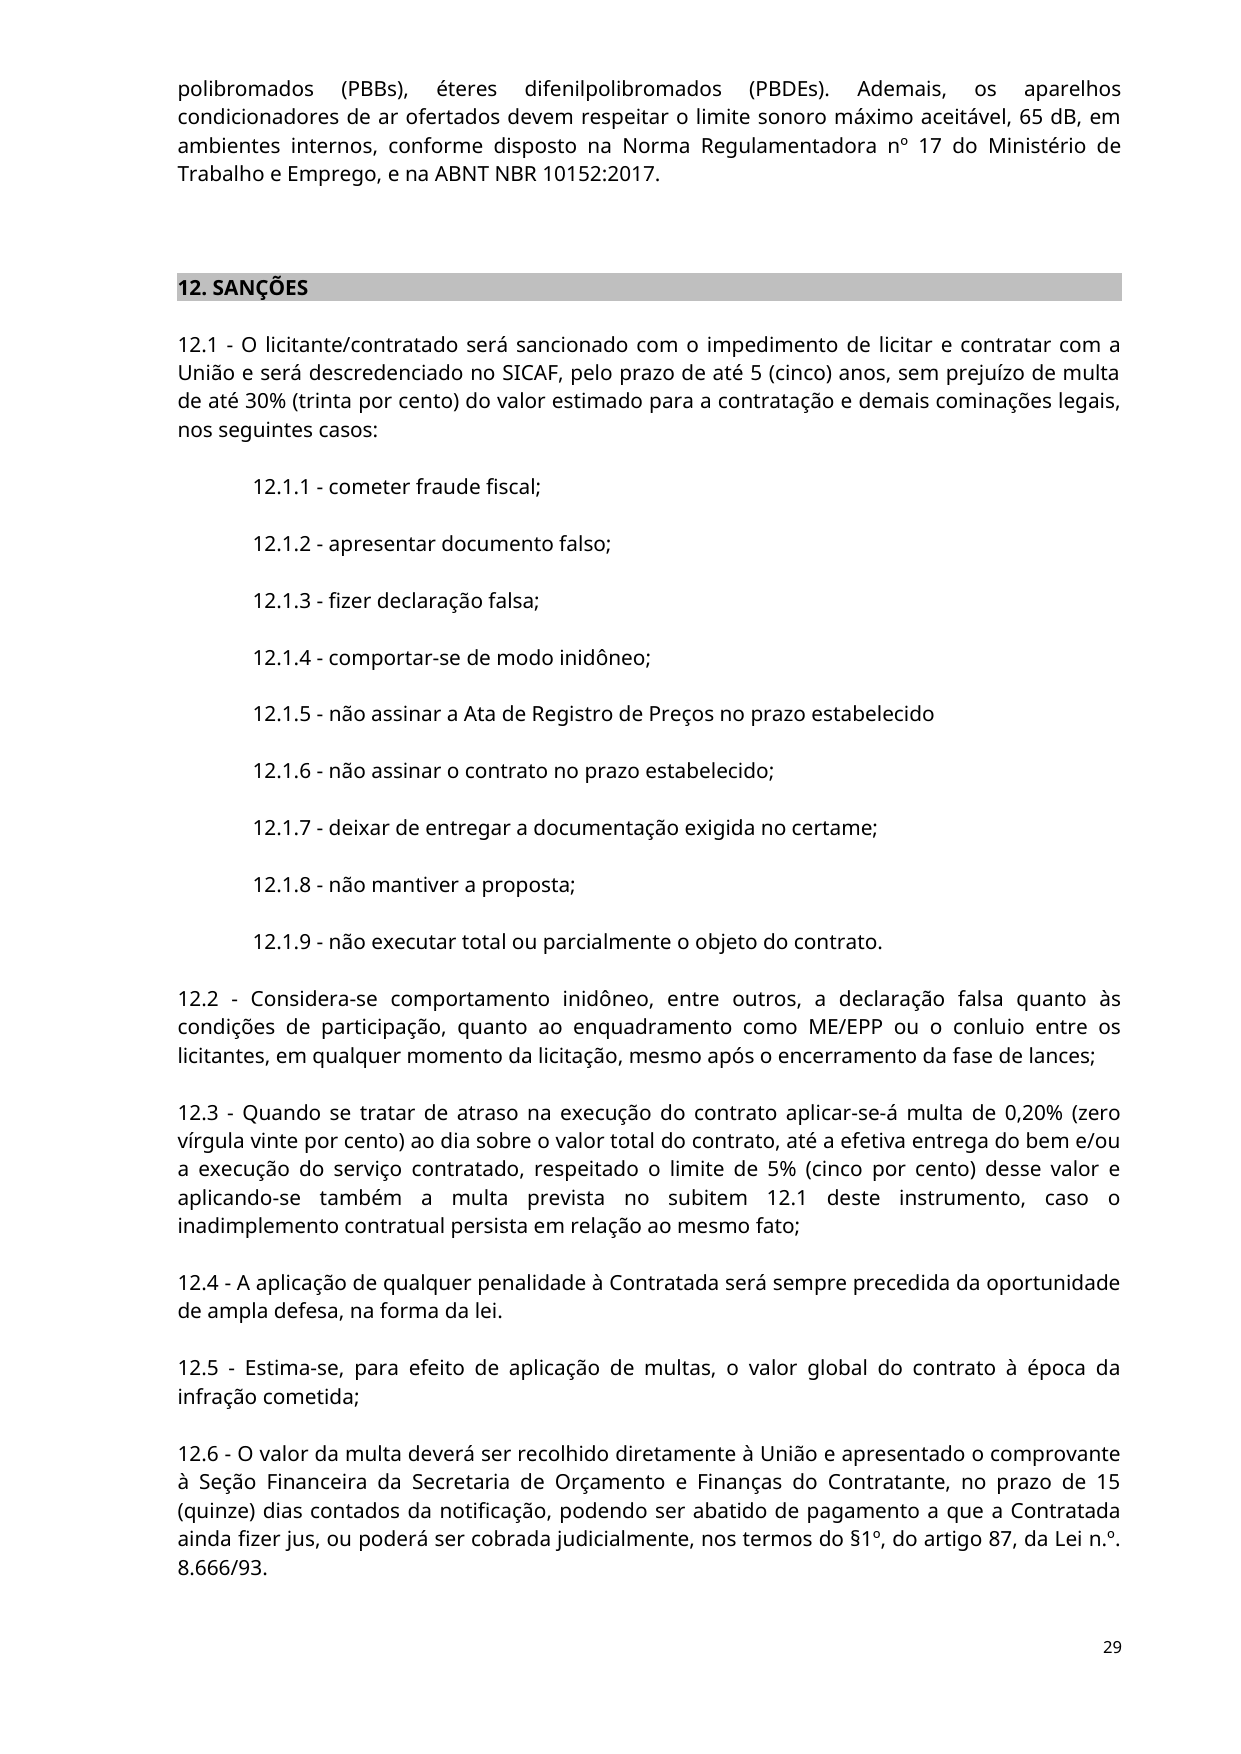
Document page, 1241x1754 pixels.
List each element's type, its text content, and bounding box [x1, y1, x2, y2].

text 12.1.4 - comportar-se de modo inidôneo; [252, 643, 1122, 671]
text 12.5 - Estima-se, para efeito de aplicação de multas, o valor global do contrato à época da infração cometida; [177, 1353, 1122, 1410]
text 12.1 - O licitante/contratado será sancionado com o impedimento de licitar e contratar com a União e será descredenciado no SICAF, pelo prazo de até 5 (cinco) anos, sem prejuízo de multa de até 30% (trinta por cento) do valor estimado para a contratação e demais cominações legais, nos seguintes casos: [177, 330, 1122, 443]
text 12.1.9 - não executar total ou parcialmente o objeto do contrato. [252, 927, 1122, 955]
text 12.1.2 - apresentar documento falso; [252, 529, 1122, 557]
text 12.1.1 - cometer fraude fiscal; [252, 472, 1122, 500]
text 12.4 - A aplicação de qualquer penalidade à Contratada será sempre precedida da oportunidade de ampla defesa, na forma da lei. [177, 1268, 1122, 1325]
text 12.1.3 - fizer declaração falsa; [252, 586, 1122, 614]
text 12.3 - Quando se tratar de atraso na execução do contrato aplicar-se-á multa de 0,20% (zero vírgula vinte por cento) ao dia sobre o valor total do contrato, até a efetiva entrega do bem e/ou a execução do serviço contratado, respeitado o limite de 5% (cinco por cento) desse valor e aplicando-se também a multa prevista no subitem 12.1 deste instrumento, caso o inadimplemento contratual persista em relação ao mesmo fato; [177, 1098, 1122, 1240]
text 12.2 - Considera-se comportamento inidôneo, entre outros, a declaração falsa quanto às condições de participação, quanto ao enquadramento como ME/EPP ou o conluio entre os licitantes, em qualquer momento da licitação, mesmo após o encerramento da fase de lances; [177, 984, 1122, 1069]
text 12.1.8 - não mantiver a proposta; [252, 870, 1122, 898]
text 12.1.5 - não assinar a Ata de Registro de Preços no prazo estabelecido [252, 699, 1122, 728]
text 12.1.7 - deixar de entregar a documentação exigida no certame; [252, 813, 1122, 842]
text 12. SANÇÕES [177, 273, 1122, 301]
text 12.1.6 - não assinar o contrato no prazo estabelecido; [252, 756, 1122, 785]
text polibromados (PBBs), éteres difenilpolibromados (PBDEs). Ademais, os aparelhos condicionadores de ar ofertados devem respeitar o limite sonoro máximo aceitável, 65 dB, em ambientes internos, conforme disposto na Norma Regulamentadora nº 17 do Ministério de Trabalho e Emprego, e na ABNT NBR 10152:2017. [177, 74, 1122, 188]
text 12.6 - O valor da multa deverá ser recolhido diretamente à União e apresentado o comprovante à Seção Financeira da Secretaria de Orçamento e Finanças do Contratante, no prazo de 15 (quinze) dias contados da notificação, podendo ser abatido de pagamento a que a Contratada ainda fizer jus, ou poderá ser cobrada judicialmente, nos termos do §1º, do artigo 87, da Lei n.º. 8.666/93. [177, 1439, 1122, 1581]
